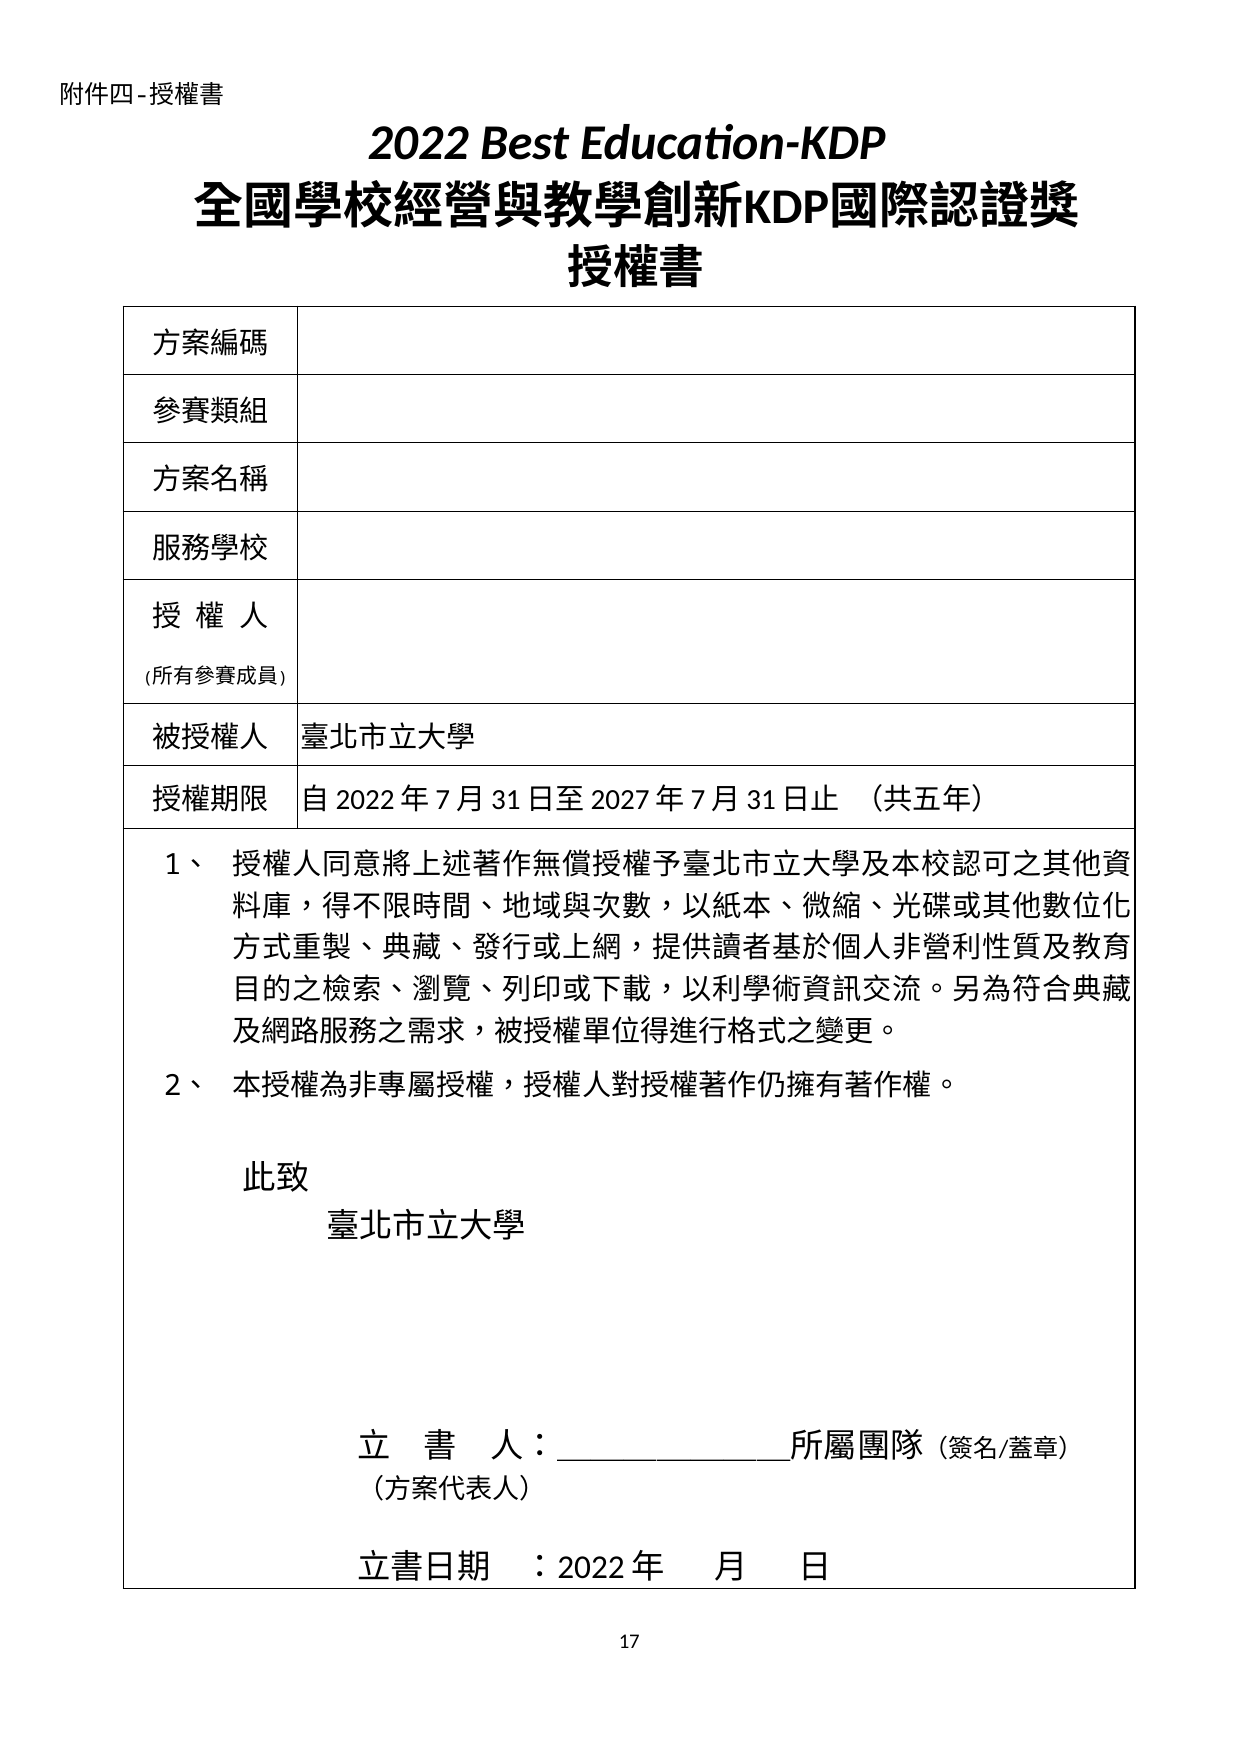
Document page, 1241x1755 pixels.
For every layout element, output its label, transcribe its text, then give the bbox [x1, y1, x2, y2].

table_cell 自2022年7月31日至2027年7月31日止 （共五年） [298, 766, 1134, 827]
table_cell 授權人同意將上述著作無償授權予臺北市立大學及本校認可之其他資料庫，得不限時間、地域與次數，以紙本、微縮、光碟或其他數位化方式重製、典藏、發行或上網，提供讀者基於個人非營利性質及教育目的之檢索、瀏覽、列印或下載，以利學術資訊交流。另為符合典藏及網路服務之需求，被授權單位得進行格式之變更。 本授權為非專屬授權，授權人對授權著作仍擁有著作權。 此致 臺北市立大學 立 書 人：＿＿＿＿＿＿＿所屬團隊（簽名/蓋章） （方案代表人） 立書日期 ：2022年 月 日 [124, 829, 1134, 1588]
table_cell 授 權 人 (所有參賽成員) [124, 580, 297, 702]
text 全國學校經營與教學創新KDP國際認證獎 [59, 185, 1199, 233]
table_header [298, 307, 1134, 374]
table_cell 授權期限 [124, 766, 297, 827]
table_cell [298, 443, 1134, 511]
table_cell [298, 375, 1134, 442]
table_cell [298, 580, 1134, 702]
table_header 方案編碼 [124, 307, 297, 374]
text 授權書 [59, 245, 1199, 293]
table_cell 參賽類組 [124, 375, 297, 442]
text 附件四-授權書 [59, 75, 1199, 111]
table_cell 方案名稱 [124, 443, 297, 511]
text 2022 Best Education-KDP [59, 111, 1199, 172]
table_cell [298, 512, 1134, 579]
table_cell 被授權人 [124, 704, 297, 765]
table_cell 臺北市立大學 [298, 704, 1134, 765]
table_cell 服務學校 [124, 512, 297, 579]
